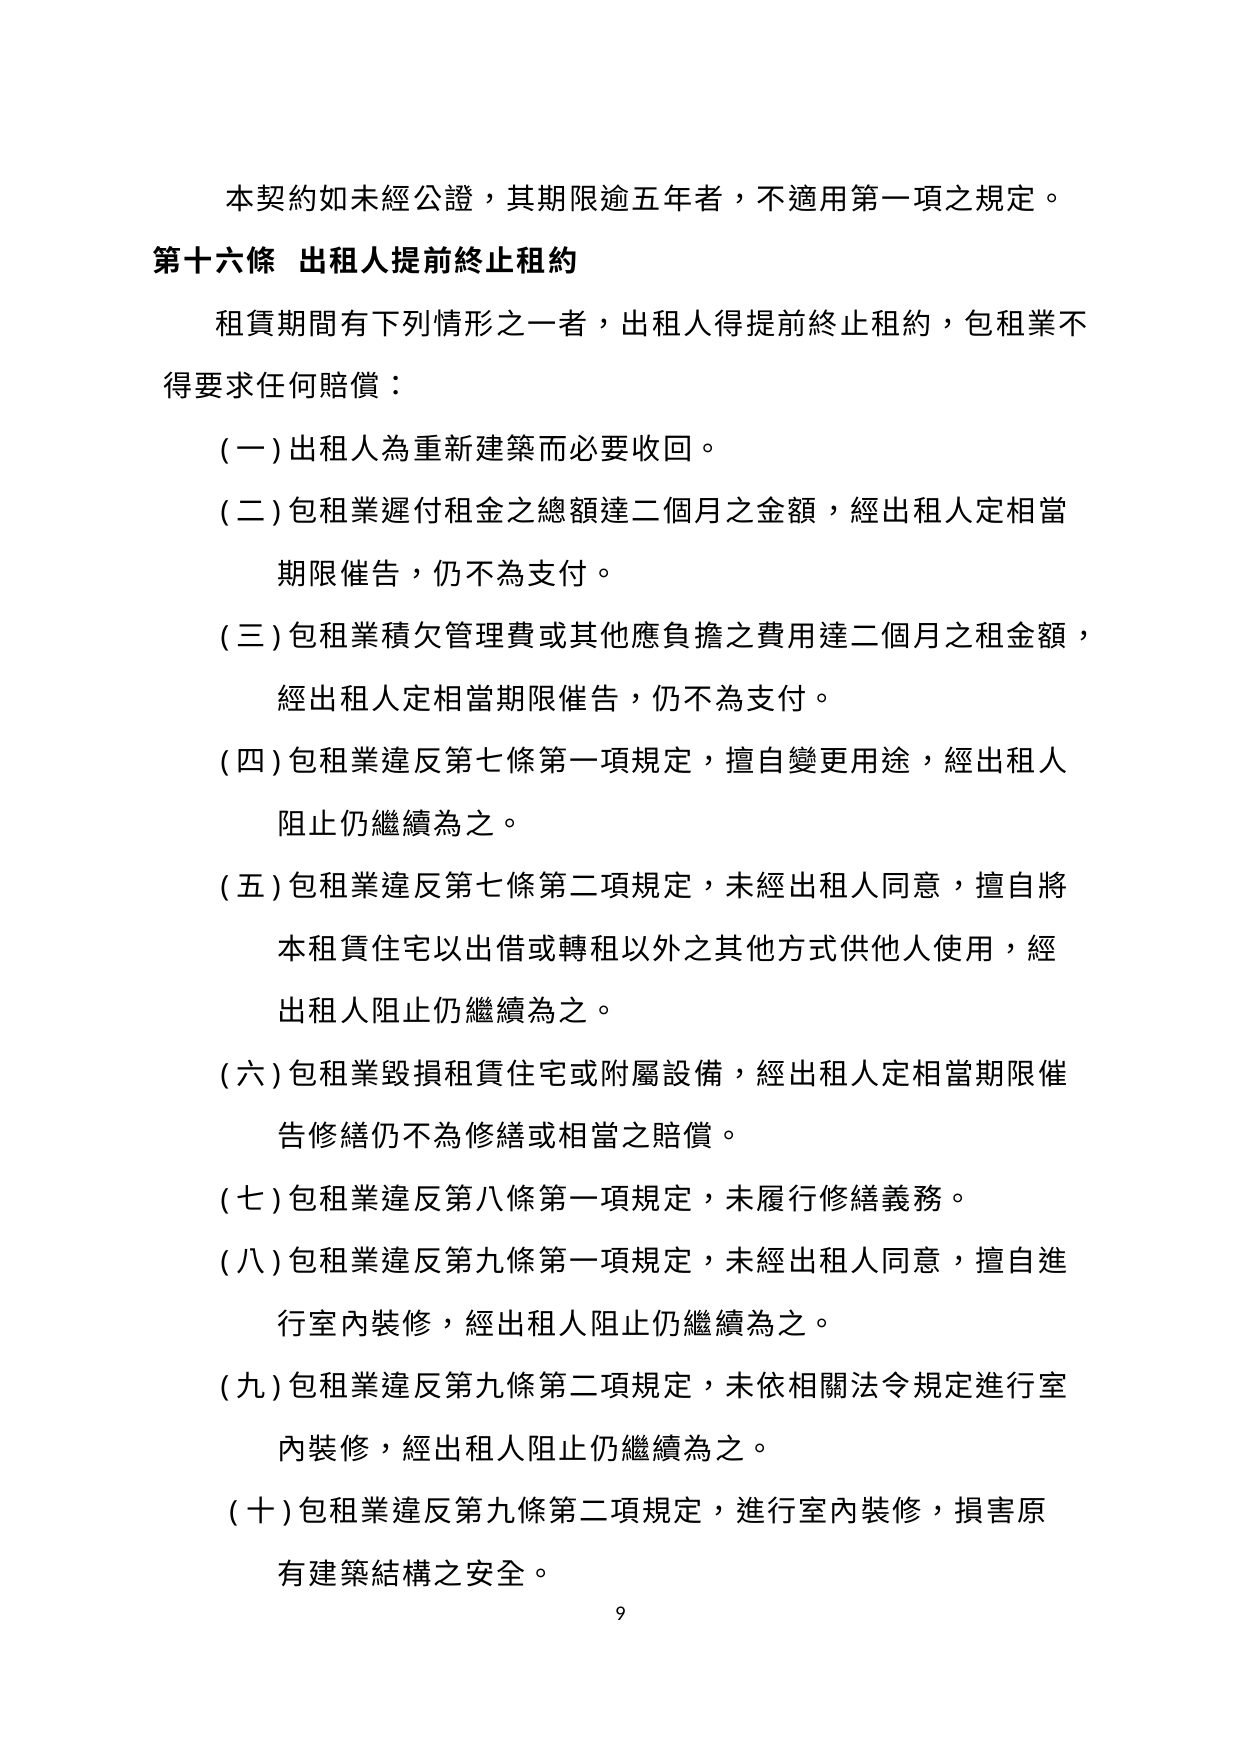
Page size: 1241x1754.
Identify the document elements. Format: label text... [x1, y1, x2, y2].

text (八)包租業違反第九條第一項規定，未經出租人同意，擅自進行室內裝修，經出租人阻止仍繼續為之。 [208, 1217, 1076, 1342]
text 租賃期間有下列情形之一者，出租人得提前終止租約，包租業不得要求任何賠償： [154, 280, 1089, 405]
text (五)包租業違反第七條第二項規定，未經出租人同意，擅自將本租賃住宅以出借或轉租以外之其他方式供他人使用，經出租人阻止仍繼續為之。 [210, 842, 1076, 1030]
text 本契約如未經公證，其期限逾五年者，不適用第一項之規定。 [151, 155, 1089, 217]
text (一)出租人為重新建築而必要收回。 [210, 405, 1076, 467]
text (七)包租業違反第八條第一項規定，未履行修繕義務。 [210, 1155, 1076, 1217]
text (九)包租業違反第九條第二項規定，未依相關法令規定進行室內裝修，經出租人阻止仍繼續為之。 [210, 1342, 1076, 1467]
text 第十六條 出租人提前終止租約 [151, 217, 1089, 280]
text (二)包租業遲付租金之總額達二個月之金額，經出租人定相當期限催告，仍不為支付。 [210, 467, 1076, 592]
text (四)包租業違反第七條第一項規定，擅自變更用途，經出租人阻止仍繼續為之。 [210, 717, 1076, 842]
text (十)包租業違反第九條第二項規定，進行室內裝修，損害原有建築結構之安全。 [196, 1467, 1076, 1592]
text (三)包租業積欠管理費或其他應負擔之費用達二個月之租金額，經出租人定相當期限催告，仍不為支付。 [210, 592, 1076, 717]
text (六)包租業毀損租賃住宅或附屬設備，經出租人定相當期限催告修繕仍不為修繕或相當之賠償。 [210, 1030, 1076, 1155]
